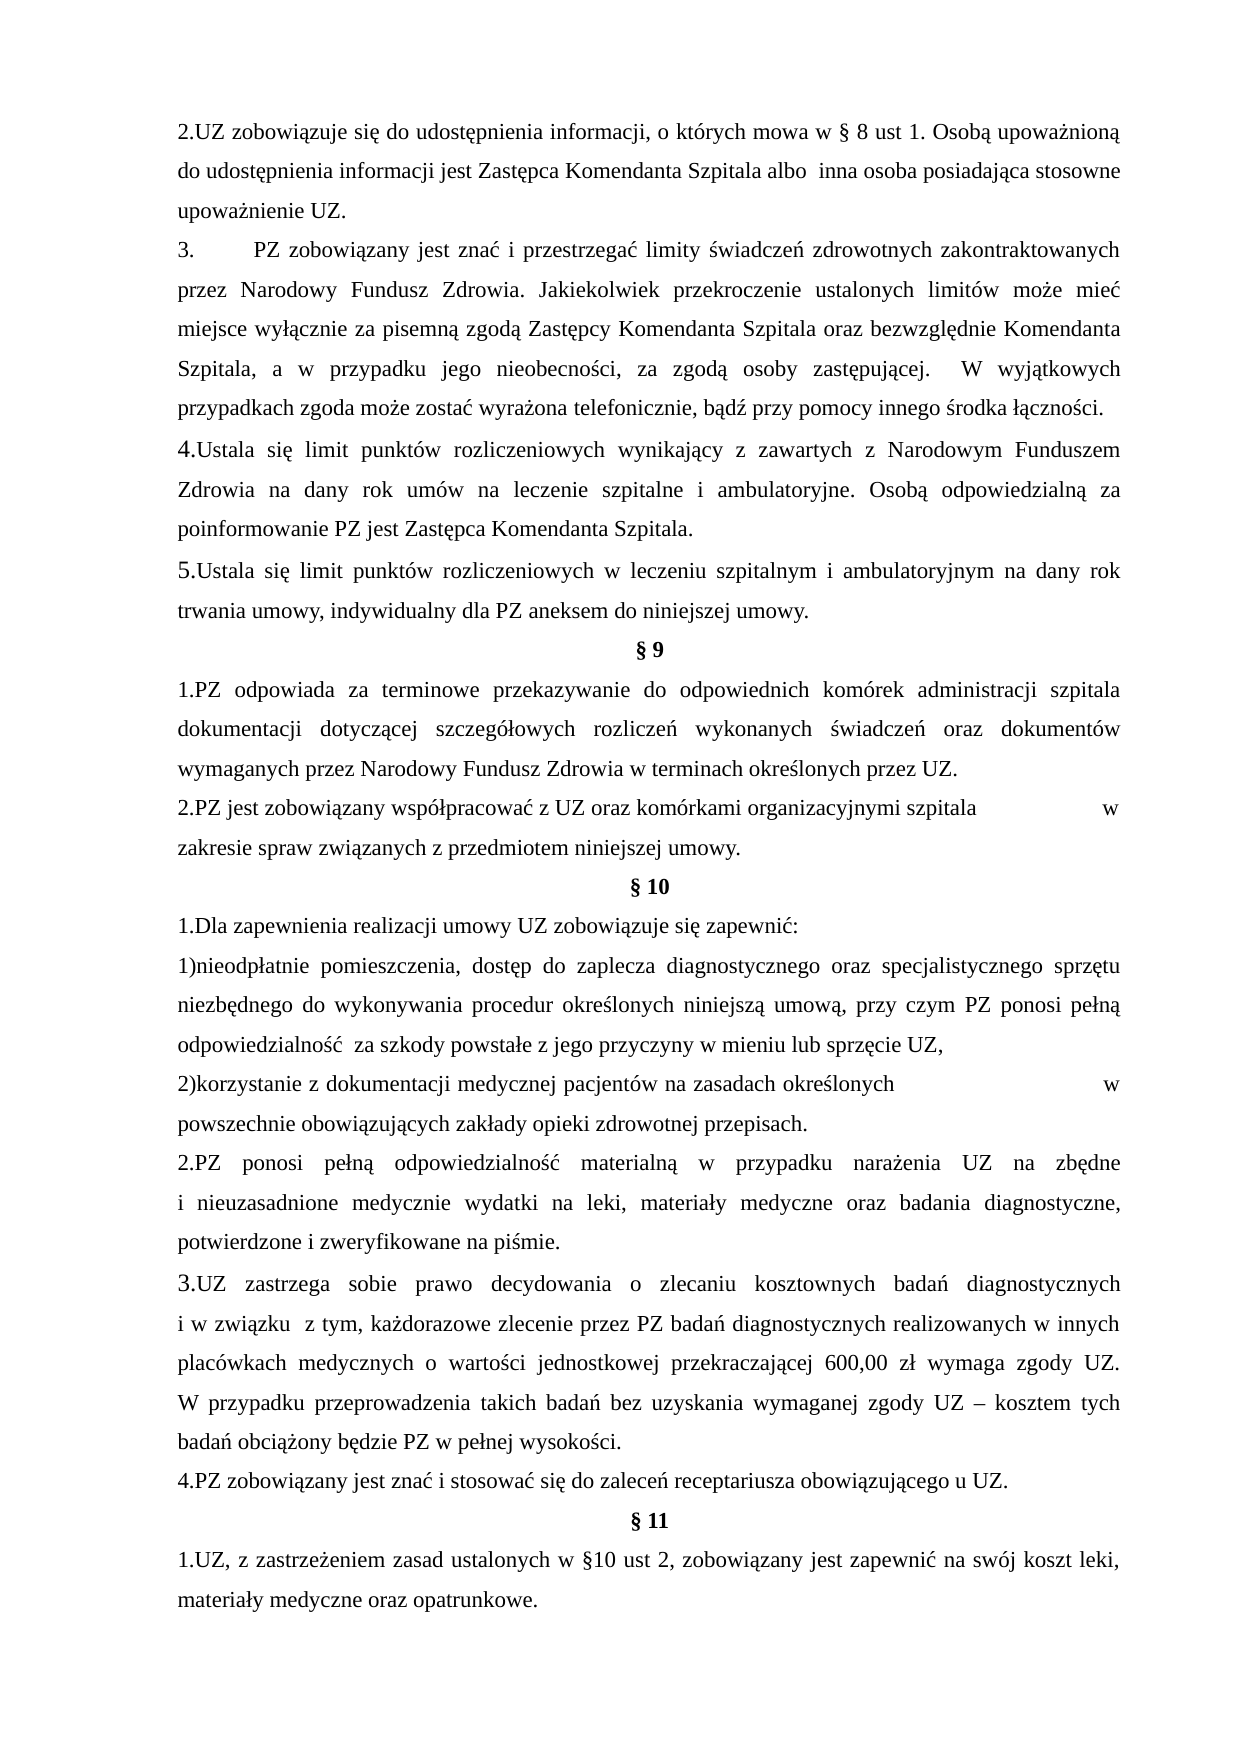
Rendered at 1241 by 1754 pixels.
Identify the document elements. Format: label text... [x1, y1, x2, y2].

list PZ odpowiada za terminowe przekazywanie do odpowiednich komórek administracji szpitala dokumentacji dotyczącej szczegółowych rozliczeń wykonanych świadczeń oraz dokumentów wymaganych przez Narodowy Fundusz Zdrowia w terminach określonych przez UZ. [177, 676, 1122, 781]
list UZ zastrzega sobie prawo decydowania o zlecaniu kosztownych badań diagnostycznych i w związku z tym, każdorazowe zlecenie przez PZ badań diagnostycznych realizowanych w innych placówkach medycznych o wartości jednostkowej przekraczającej 600,00 zł wymaga zgody UZ. W przypadku przeprowadzenia takich badań bez uzyskania wymaganej zgody UZ – kosztem tych badań obciążony będzie PZ w pełnej wysokości. [177, 1268, 1122, 1454]
text § 9 [177, 636, 1122, 662]
list PZ jest zobowiązany współpracować z UZ oraz komórkami organizacyjnymi szpitala w zakresie spraw związanych z przedmiotem niniejszej umowy. [177, 794, 1122, 860]
list Ustala się limit punktów rozliczeniowych wynikający z zawartych z Narodowym Funduszem Zdrowia na dany rok umów na leczenie szpitalne i ambulatoryjne. Osobą odpowiedzialną za poinformowanie PZ jest Zastępca Komendanta Szpitala. [177, 434, 1122, 542]
list UZ, z zastrzeżeniem zasad ustalonych w §10 ust 2, zobowiązany jest zapewnić na swój koszt leki, materiały medyczne oraz opatrunkowe. [177, 1547, 1122, 1612]
list Ustala się limit punktów rozliczeniowych w leczeniu szpitalnym i ambulatoryjnym na dany rok trwania umowy, indywidualny dla PZ aneksem do niniejszej umowy. [177, 555, 1122, 623]
text 3. PZ zobowiązany jest znać i przestrzegać limity świadczeń zdrowotnych zakontraktowanych przez Narodowy Fundusz Zdrowia. Jakiekolwiek przekroczenie ustalonych limitów może mieć miejsce wyłącznie za pisemną zgodą Zastępcy Komendanta Szpitala oraz bezwzględnie Komendanta Szpitala, a w przypadku jego nieobecności, za zgodą osoby zastępującej. W wyjątkowych przypadkach zgoda może zostać wyrażona telefonicznie, bądź przy pomocy innego środka łączności. [177, 237, 1122, 421]
list nieodpłatnie pomieszczenia, dostęp do zaplecza diagnostycznego oraz specjalistycznego sprzętu niezbędnego do wykonywania procedur określonych niniejszą umową, przy czym PZ ponosi pełną odpowiedzialność za szkody powstałe z jego przyczyny w mieniu lub sprzęcie UZ, [177, 952, 1122, 1057]
text § 11 [177, 1507, 1122, 1533]
list UZ zobowiązuje się do udostępnienia informacji, o których mowa w § 8 ust 1. Osobą upoważnioną do udostępnienia informacji jest Zastępca Komendanta Szpitala albo inna osoba posiadająca stosowne upoważnienie UZ. [177, 118, 1122, 223]
list korzystanie z dokumentacji medycznej pacjentów na zasadach określonych w powszechnie obowiązujących zakłady opieki zdrowotnej przepisach. [177, 1070, 1122, 1136]
list Dla zapewnienia realizacji umowy UZ zobowiązuje się zapewnić: [177, 912, 1122, 939]
list PZ zobowiązany jest znać i stosować się do zaleceń receptariusza obowiązującego u UZ. [177, 1468, 1122, 1494]
list PZ ponosi pełną odpowiedzialność materialną w przypadku narażenia UZ na zbędne i nieuzasadnione medycznie wydatki na leki, materiały medyczne oraz badania diagnostyczne, potwierdzone i zweryfikowane na piśmie. [177, 1149, 1122, 1255]
text § 10 [177, 873, 1122, 899]
